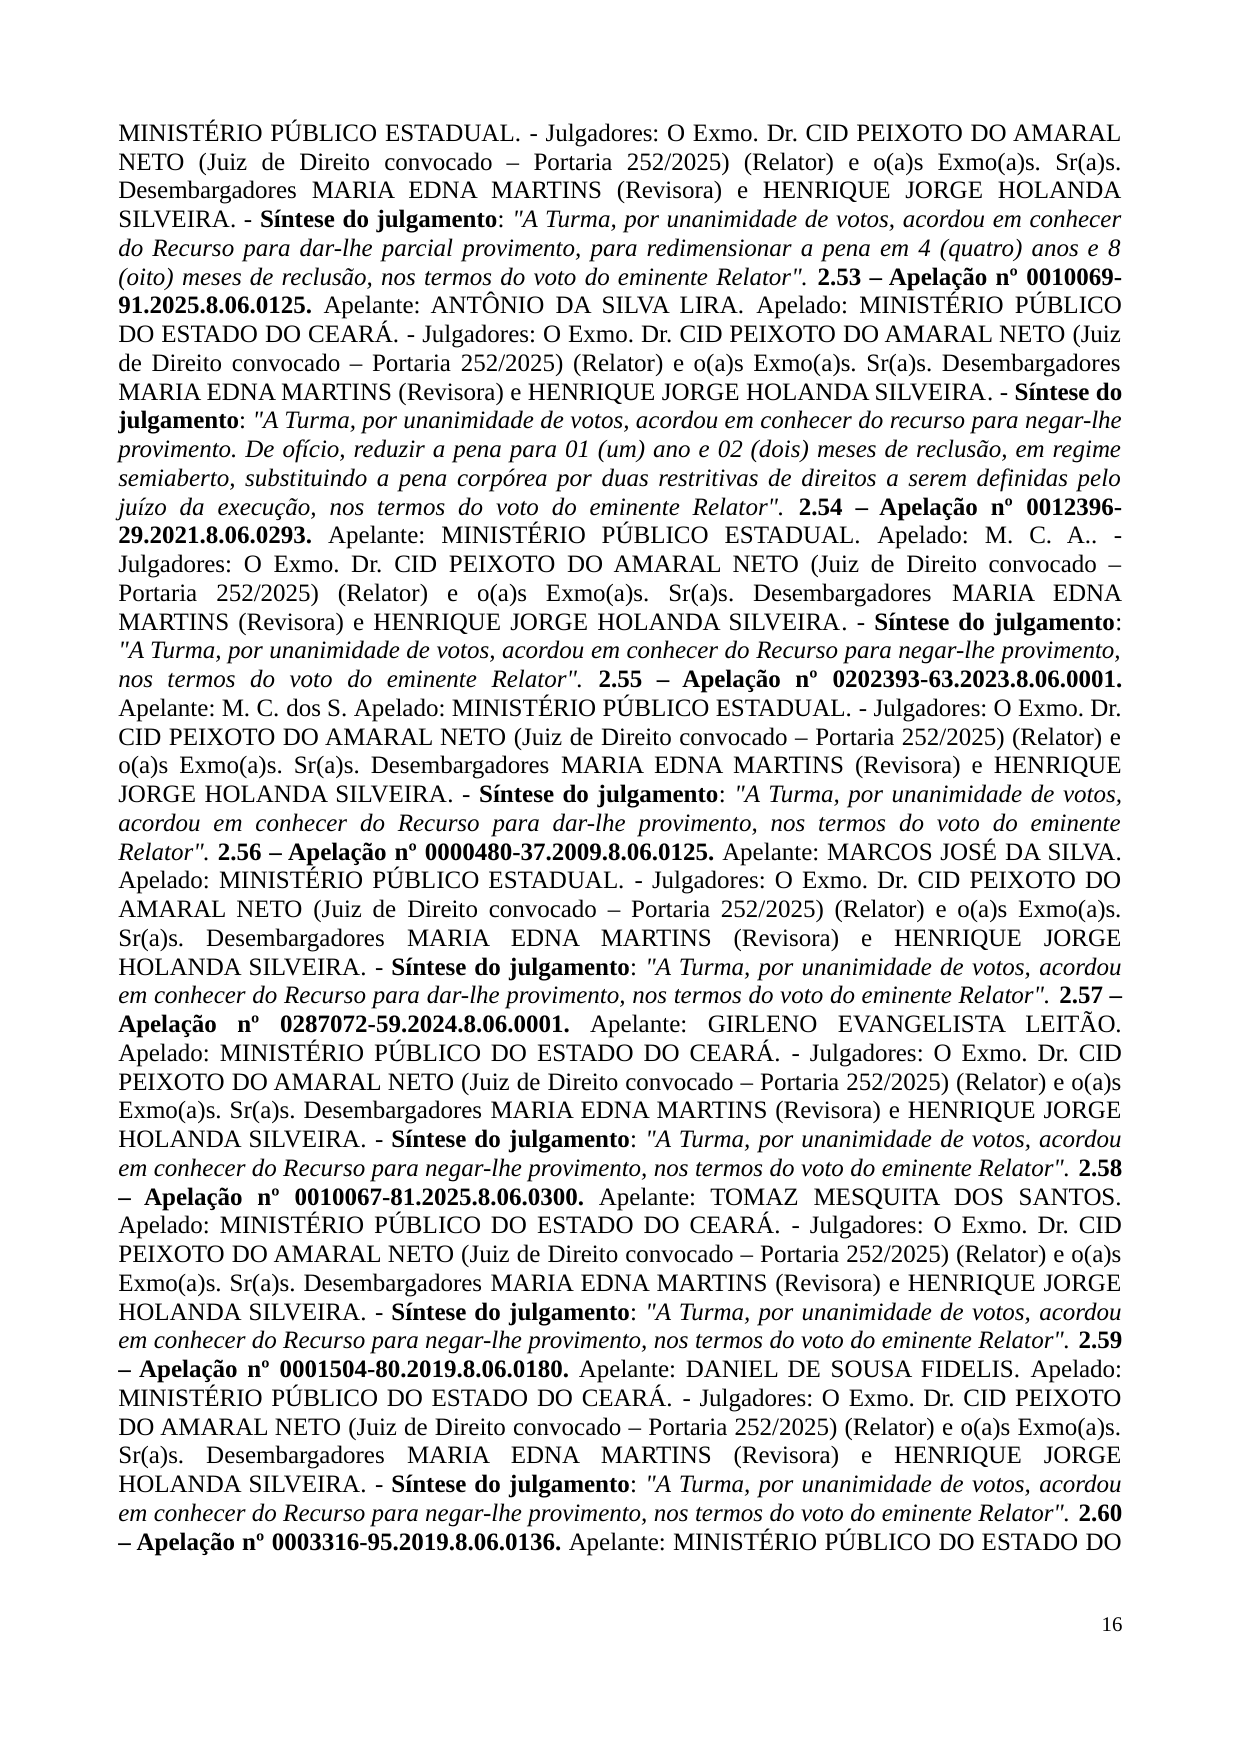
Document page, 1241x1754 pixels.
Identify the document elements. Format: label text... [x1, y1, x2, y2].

text MINISTÉRIO PÚBLICO ESTADUAL. - Julgadores: O Exmo. Dr. CID PEIXOTO DO AMARAL NETO (Juiz de Direito convocado – Portaria 252/2025) (Relator) e o(a)s Exmo(a)s. Sr(a)s. Desembargadores MARIA EDNA MARTINS (Revisora) e HENRIQUE JORGE HOLANDA SILVEIRA. - Síntese do julgamento: "A Turma, por unanimidade de votos, acordou em conhecer do Recurso para dar-lhe parcial provimento, para redimensionar a pena em 4 (quatro) anos e 8 (oito) meses de reclusão, nos termos do voto do eminente Relator". 2.53 – Apelação nº 0010069-91.2025.8.06.0125. Apelante: ANTÔNIO DA SILVA LIRA. Apelado: MINISTÉRIO PÚBLICO DO ESTADO DO CEARÁ. - Julgadores: O Exmo. Dr. CID PEIXOTO DO AMARAL NETO (Juiz de Direito convocado – Portaria 252/2025) (Relator) e o(a)s Exmo(a)s. Sr(a)s. Desembargadores MARIA EDNA MARTINS (Revisora) e HENRIQUE JORGE HOLANDA SILVEIRA. - Síntese do julgamento: "A Turma, por unanimidade de votos, acordou em conhecer do recurso para negar-lhe provimento. De ofício, reduzir a pena para 01 (um) ano e 02 (dois) meses de reclusão, em regime semiaberto, substituindo a pena corpórea por duas restritivas de direitos a serem definidas pelo juízo da execução, nos termos do voto do eminente Relator". 2.54 – Apelação nº 0012396-29.2021.8.06.0293. Apelante: MINISTÉRIO PÚBLICO ESTADUAL. Apelado: M. C. A.. - Julgadores: O Exmo. Dr. CID PEIXOTO DO AMARAL NETO (Juiz de Direito convocado – Portaria 252/2025) (Relator) e o(a)s Exmo(a)s. Sr(a)s. Desembargadores MARIA EDNA MARTINS (Revisora) e HENRIQUE JORGE HOLANDA SILVEIRA. - Síntese do julgamento: "A Turma, por unanimidade de votos, acordou em conhecer do Recurso para negar-lhe provimento, nos termos do voto do eminente Relator". 2.55 – Apelação nº 0202393-63.2023.8.06.0001. Apelante: M. C. dos S. Apelado: MINISTÉRIO PÚBLICO ESTADUAL. - Julgadores: O Exmo. Dr. CID PEIXOTO DO AMARAL NETO (Juiz de Direito convocado – Portaria 252/2025) (Relator) e o(a)s Exmo(a)s. Sr(a)s. Desembargadores MARIA EDNA MARTINS (Revisora) e HENRIQUE JORGE HOLANDA SILVEIRA. - Síntese do julgamento: "A Turma, por unanimidade de votos, acordou em conhecer do Recurso para dar-lhe provimento, nos termos do voto do eminente Relator". 2.56 – Apelação nº 0000480-37.2009.8.06.0125. Apelante: MARCOS JOSÉ DA SILVA. Apelado: MINISTÉRIO PÚBLICO ESTADUAL. - Julgadores: O Exmo. Dr. CID PEIXOTO DO AMARAL NETO (Juiz de Direito convocado – Portaria 252/2025) (Relator) e o(a)s Exmo(a)s. Sr(a)s. Desembargadores MARIA EDNA MARTINS (Revisora) e HENRIQUE JORGE HOLANDA SILVEIRA. - Síntese do julgamento: "A Turma, por unanimidade de votos, acordou em conhecer do Recurso para dar-lhe provimento, nos termos do voto do eminente Relator". 2.57 – Apelação nº 0287072-59.2024.8.06.0001. Apelante: GIRLENO EVANGELISTA LEITÃO. Apelado: MINISTÉRIO PÚBLICO DO ESTADO DO CEARÁ. - Julgadores: O Exmo. Dr. CID PEIXOTO DO AMARAL NETO (Juiz de Direito convocado – Portaria 252/2025) (Relator) e o(a)s Exmo(a)s. Sr(a)s. Desembargadores MARIA EDNA MARTINS (Revisora) e HENRIQUE JORGE HOLANDA SILVEIRA. - Síntese do julgamento: "A Turma, por unanimidade de votos, acordou em conhecer do Recurso para negar-lhe provimento, nos termos do voto do eminente Relator". 2.58 – Apelação nº 0010067-81.2025.8.06.0300. Apelante: TOMAZ MESQUITA DOS SANTOS. Apelado: MINISTÉRIO PÚBLICO DO ESTADO DO CEARÁ. - Julgadores: O Exmo. Dr. CID PEIXOTO DO AMARAL NETO (Juiz de Direito convocado – Portaria 252/2025) (Relator) e o(a)s Exmo(a)s. Sr(a)s. Desembargadores MARIA EDNA MARTINS (Revisora) e HENRIQUE JORGE HOLANDA SILVEIRA. - Síntese do julgamento: "A Turma, por unanimidade de votos, acordou em conhecer do Recurso para negar-lhe provimento, nos termos do voto do eminente Relator". 2.59 – Apelação nº 0001504-80.2019.8.06.0180. Apelante: DANIEL DE SOUSA FIDELIS. Apelado: MINISTÉRIO PÚBLICO DO ESTADO DO CEARÁ. - Julgadores: O Exmo. Dr. CID PEIXOTO DO AMARAL NETO (Juiz de Direito convocado – Portaria 252/2025) (Relator) e o(a)s Exmo(a)s. Sr(a)s. Desembargadores MARIA EDNA MARTINS (Revisora) e HENRIQUE JORGE HOLANDA SILVEIRA. - Síntese do julgamento: "A Turma, por unanimidade de votos, acordou em conhecer do Recurso para negar-lhe provimento, nos termos do voto do eminente Relator". 2.60 – Apelação nº 0003316-95.2019.8.06.0136. Apelante: MINISTÉRIO PÚBLICO DO ESTADO DO [118, 118, 1122, 1556]
